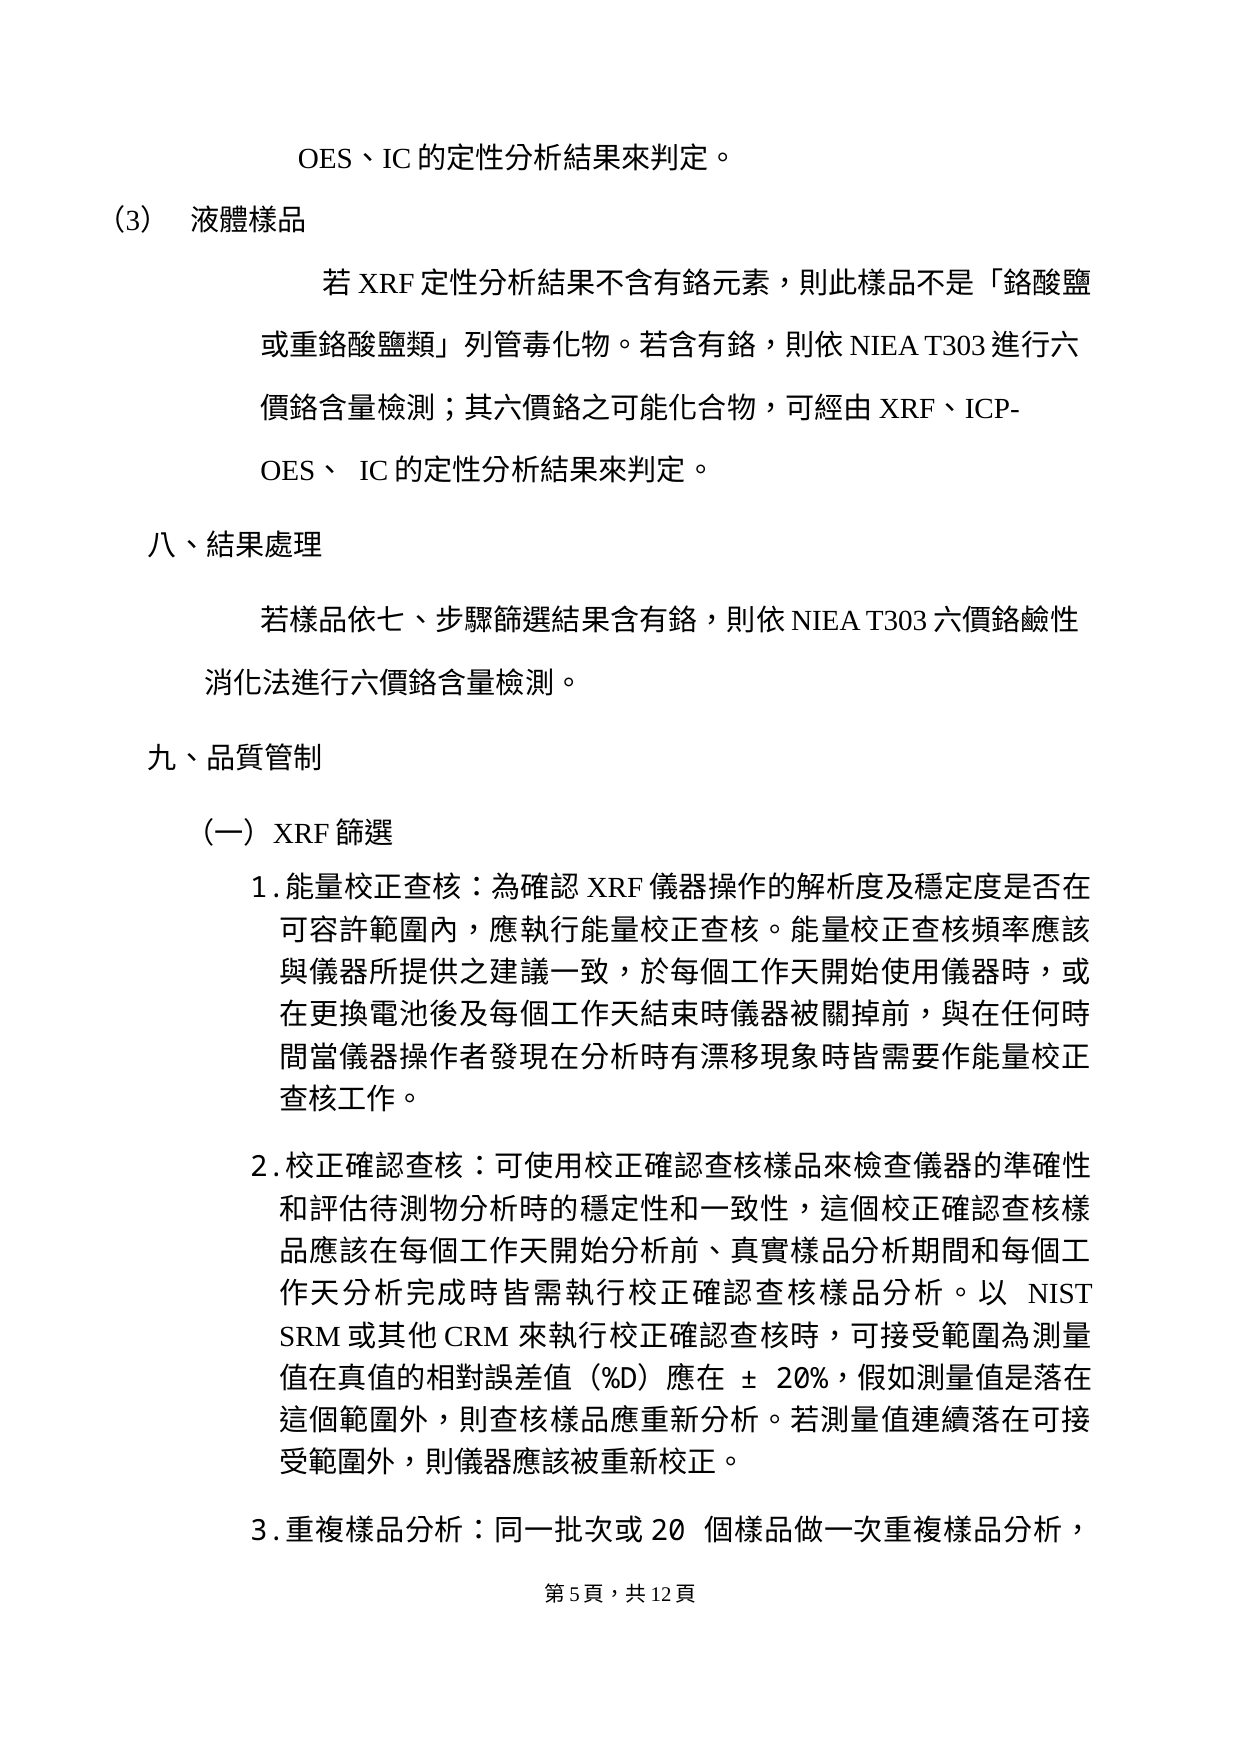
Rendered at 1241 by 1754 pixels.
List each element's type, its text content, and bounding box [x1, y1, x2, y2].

list OES、IC的定性分析結果來判定。 [260, 114, 1092, 176]
text 若樣品依七、步驟篩選結果含有鉻，則依NIEA T303六價鉻鹼性消化法進行六價鉻含量檢測。 [204, 576, 1092, 701]
text 八、結果處理 [148, 501, 1092, 564]
text 2.校正確認查核：可使用校正確認查核樣品來檢查儀器的準確性和評估待測物分析時的穩定性和一致性，這個校正確認查核樣品應該在每個工作天開始分析前、真實樣品分析期間和每個工作天分析完成時皆需執行校正確認查核樣品分析。以 NIST SRM或其他CRM 來執行校正確認查核時，可接受範圍為測量值在真值的相對誤差值（%D）應在 ± 20%，假如測量值是落在這個範圍外，則查核樣品應重新分析。若測量值連續落在可接受範圍外，則儀器應該被重新校正。 [250, 1143, 1092, 1481]
text 1.能量校正查核：為確認XRF儀器操作的解析度及穩定度是否在可容許範圍內，應執行能量校正查核。能量校正查核頻率應該與儀器所提供之建議一致，於每個工作天開始使用儀器時，或在更換電池後及每個工作天結束時儀器被關掉前，與在任何時間當儀器操作者發現在分析時有漂移現象時皆需要作能量校正查核工作。 [250, 864, 1092, 1118]
text 九、品質管制 [148, 714, 1092, 776]
text 若XRF定性分析結果不含有鉻元素，則此樣品不是「鉻酸鹽或重鉻酸鹽類」列管毒化物。若含有鉻，則依NIEA T303進行六價鉻含量檢測；其六價鉻之可能化合物，可經由XRF、ICP-OES、 IC的定性分析結果來判定。 [260, 239, 1092, 489]
list 液體樣品 [96, 176, 1092, 239]
text （一）XRF篩選 [185, 789, 1092, 851]
text 3.重複樣品分析：同一批次或20 個樣品做一次重複樣品分析， [250, 1506, 1092, 1549]
